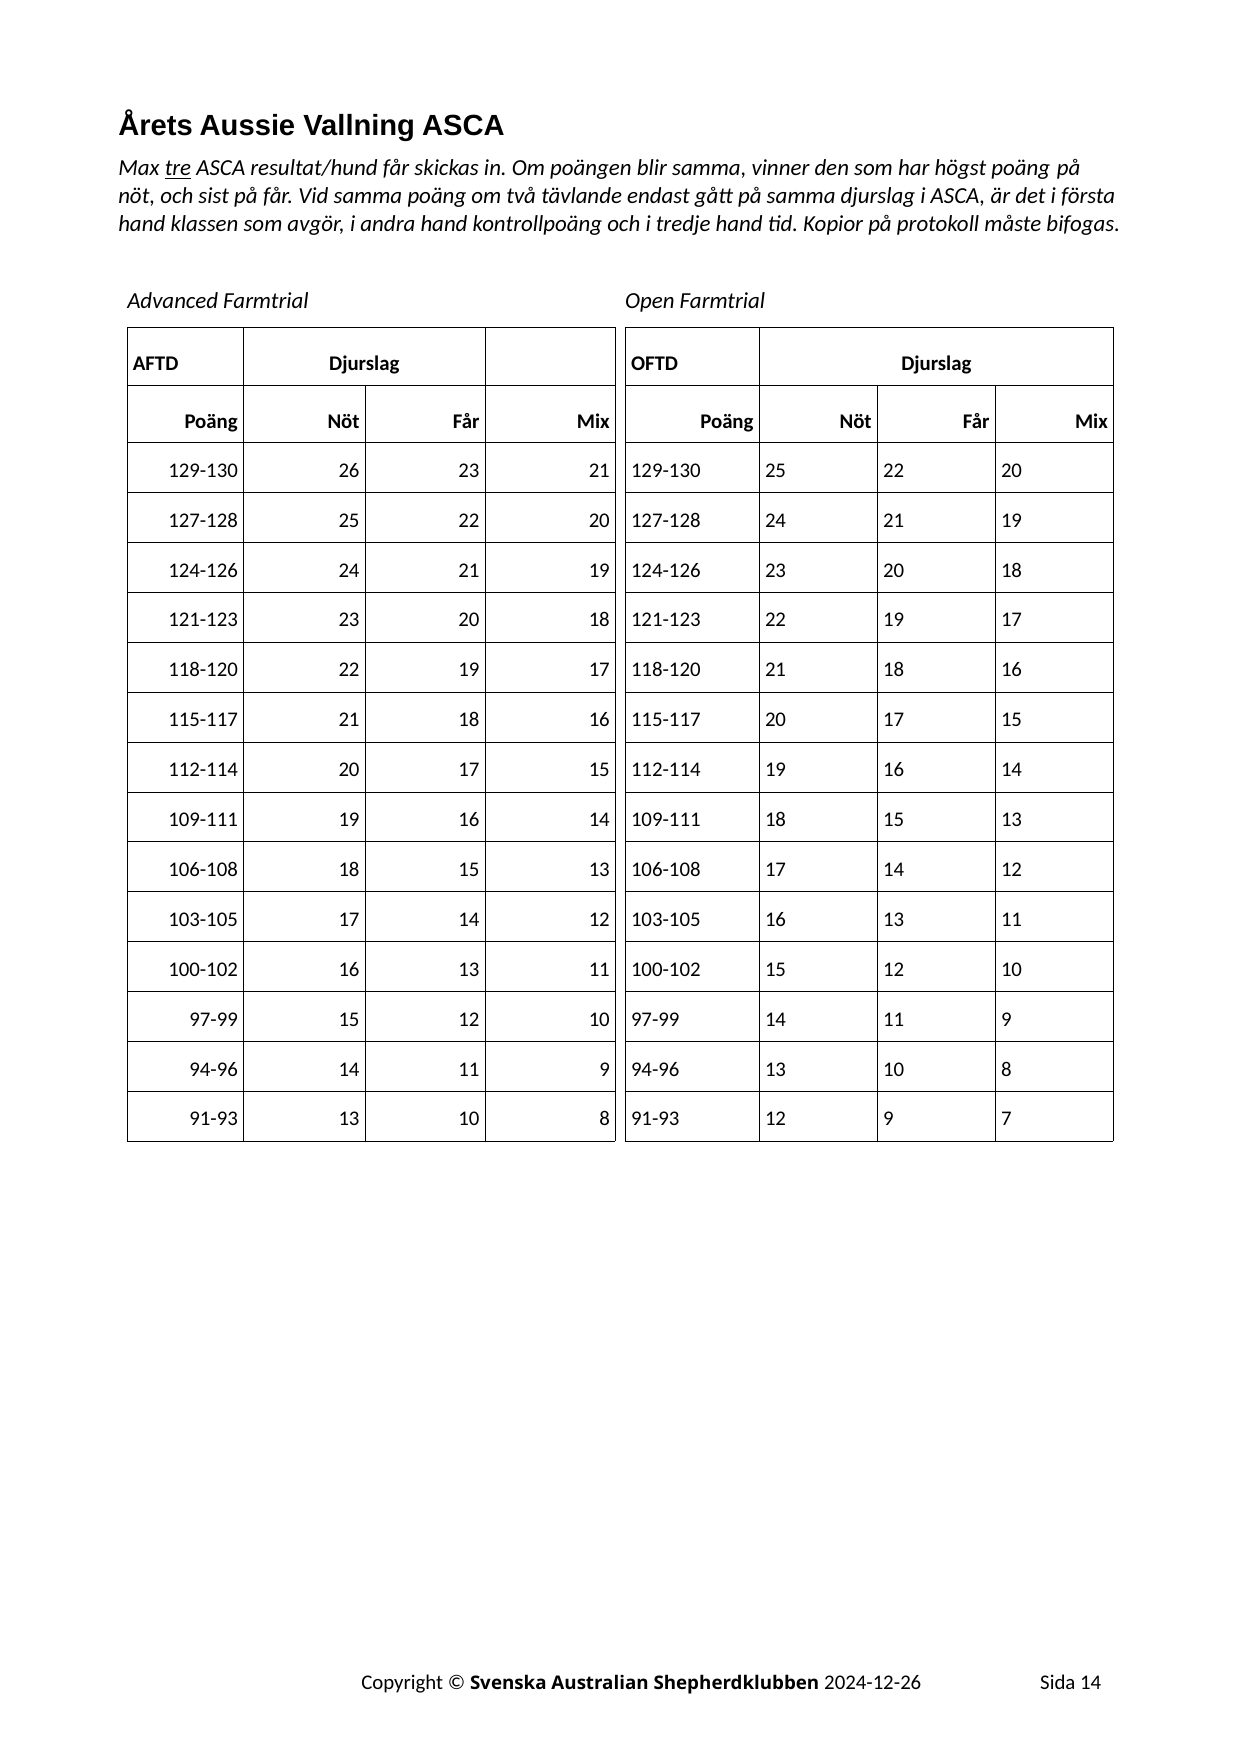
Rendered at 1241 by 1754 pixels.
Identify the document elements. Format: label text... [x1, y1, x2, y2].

table_cell 15 [760, 942, 877, 991]
table_cell 18 [366, 693, 485, 742]
table_cell 19 [878, 593, 995, 642]
table_cell 11 [366, 1042, 485, 1091]
table_cell 21 [878, 493, 995, 542]
table_cell 21 [244, 693, 365, 742]
table_header Djurslag [244, 328, 485, 385]
table_cell 11 [486, 942, 615, 991]
table_cell Mix [486, 386, 615, 442]
table_cell 14 [878, 842, 995, 891]
table_cell 112-114 [128, 743, 243, 792]
table_cell 20 [760, 693, 877, 742]
table_cell 106-108 [128, 842, 243, 891]
table_cell 18 [996, 543, 1113, 592]
table_cell 22 [366, 493, 485, 542]
table_cell 118-120 [626, 643, 759, 692]
table_cell 115-117 [626, 693, 759, 742]
table_cell 13 [366, 942, 485, 991]
table_header OFTD [626, 328, 759, 385]
table_cell 118-120 [128, 643, 243, 692]
table_cell 103-105 [626, 892, 759, 941]
table_cell 21 [760, 643, 877, 692]
table_cell 91-93 [128, 1092, 243, 1141]
table_cell 121-123 [626, 593, 759, 642]
table_cell 129-130 [128, 443, 243, 492]
table_header Djurslag [760, 328, 1113, 385]
table_cell 13 [244, 1092, 365, 1141]
table_cell 12 [996, 842, 1113, 891]
table_cell 9 [996, 992, 1113, 1041]
table_cell 10 [486, 992, 615, 1041]
table_cell 127-128 [626, 493, 759, 542]
table_cell 13 [878, 892, 995, 941]
table_cell 18 [244, 842, 365, 891]
table_cell 21 [366, 543, 485, 592]
table_cell Nöt [244, 386, 365, 442]
table_cell Poäng [128, 386, 243, 442]
table_cell 14 [760, 992, 877, 1041]
table_cell 25 [760, 443, 877, 492]
table_cell 13 [760, 1042, 877, 1091]
table_cell 18 [486, 593, 615, 642]
table_cell 14 [366, 892, 485, 941]
table_cell 129-130 [626, 443, 759, 492]
table_cell 13 [996, 793, 1113, 841]
table_cell 109-111 [626, 793, 759, 841]
table_cell 94-96 [128, 1042, 243, 1091]
table_cell 9 [878, 1092, 995, 1141]
table_cell 19 [244, 793, 365, 841]
table_cell 20 [486, 493, 615, 542]
table_cell Poäng [626, 386, 759, 442]
table_cell 14 [486, 793, 615, 841]
table_cell 11 [878, 992, 995, 1041]
table_cell 100-102 [626, 942, 759, 991]
table_cell 106-108 [626, 842, 759, 891]
table_cell 97-99 [128, 992, 243, 1041]
table_cell 10 [878, 1042, 995, 1091]
table_cell 19 [760, 743, 877, 792]
subtitle Årets Aussie Vallning ASCA [118, 108, 1122, 142]
table_cell 20 [878, 543, 995, 592]
table_cell 121-123 [128, 593, 243, 642]
table_cell 13 [486, 842, 615, 891]
table_cell 127-128 [128, 493, 243, 542]
table_cell 9 [486, 1042, 615, 1091]
table_cell 22 [878, 443, 995, 492]
table_cell 10 [996, 942, 1113, 991]
table_cell 16 [878, 743, 995, 792]
table_cell 15 [366, 842, 485, 891]
table_cell 12 [760, 1092, 877, 1141]
table_cell 10 [366, 1092, 485, 1141]
table_cell 17 [760, 842, 877, 891]
text Open Farmtrial [625, 287, 1113, 314]
table_cell 20 [996, 443, 1113, 492]
table_cell 11 [996, 892, 1113, 941]
text Max tre ASCA resultat/hund får skickas in. Om poängen blir samma, vinner den som har högst poäng på nöt, och sist på får. Vid samma poäng om två tävlande endast gått på samma djurslag i ASCA, är det i första hand klassen som avgör, i andra hand kontrollpoäng och i tredje hand tid. Kopior på protokoll måste bifogas. [118, 153, 1122, 237]
text Advanced Farmtrial [127, 287, 615, 314]
table_cell 15 [996, 693, 1113, 742]
table_cell 91-93 [626, 1092, 759, 1141]
table_cell Mix [996, 386, 1113, 442]
table_cell 14 [996, 743, 1113, 792]
table_cell Nöt [760, 386, 877, 442]
table_cell 12 [878, 942, 995, 991]
table_cell 115-117 [128, 693, 243, 742]
table_cell 103-105 [128, 892, 243, 941]
table_cell 19 [366, 643, 485, 692]
table_cell 24 [244, 543, 365, 592]
table_cell 124-126 [128, 543, 243, 592]
table_cell 17 [244, 892, 365, 941]
table_cell 17 [366, 743, 485, 792]
table_cell 18 [878, 643, 995, 692]
table_cell 23 [760, 543, 877, 592]
table_cell 20 [366, 593, 485, 642]
table_cell 16 [486, 693, 615, 742]
table_cell 15 [878, 793, 995, 841]
table_cell 97-99 [626, 992, 759, 1041]
table_cell 8 [486, 1092, 615, 1141]
table_cell 25 [244, 493, 365, 542]
table_header [486, 328, 615, 385]
table_cell 14 [244, 1042, 365, 1091]
table_cell 16 [760, 892, 877, 941]
table_header AFTD [128, 328, 243, 385]
table_cell 8 [996, 1042, 1113, 1091]
table_cell 23 [366, 443, 485, 492]
table_cell Får [878, 386, 995, 442]
table_cell 24 [760, 493, 877, 542]
table_cell 124-126 [626, 543, 759, 592]
table_cell 26 [244, 443, 365, 492]
table_cell 17 [996, 593, 1113, 642]
table_cell 16 [366, 793, 485, 841]
table_cell 22 [760, 593, 877, 642]
table_cell 18 [760, 793, 877, 841]
table_cell 112-114 [626, 743, 759, 792]
table_cell Får [366, 386, 485, 442]
table_cell 7 [996, 1092, 1113, 1141]
table_cell 15 [244, 992, 365, 1041]
table_cell 109-111 [128, 793, 243, 841]
table_cell 16 [244, 942, 365, 991]
table_cell 20 [244, 743, 365, 792]
table_cell 22 [244, 643, 365, 692]
table_cell 15 [486, 743, 615, 792]
table_cell 17 [878, 693, 995, 742]
table_cell 100-102 [128, 942, 243, 991]
table_cell 23 [244, 593, 365, 642]
table_cell 19 [996, 493, 1113, 542]
table_cell 12 [366, 992, 485, 1041]
table_cell 19 [486, 543, 615, 592]
table_cell 17 [486, 643, 615, 692]
table_cell 16 [996, 643, 1113, 692]
table_cell 94-96 [626, 1042, 759, 1091]
table_cell 12 [486, 892, 615, 941]
table_cell 21 [486, 443, 615, 492]
